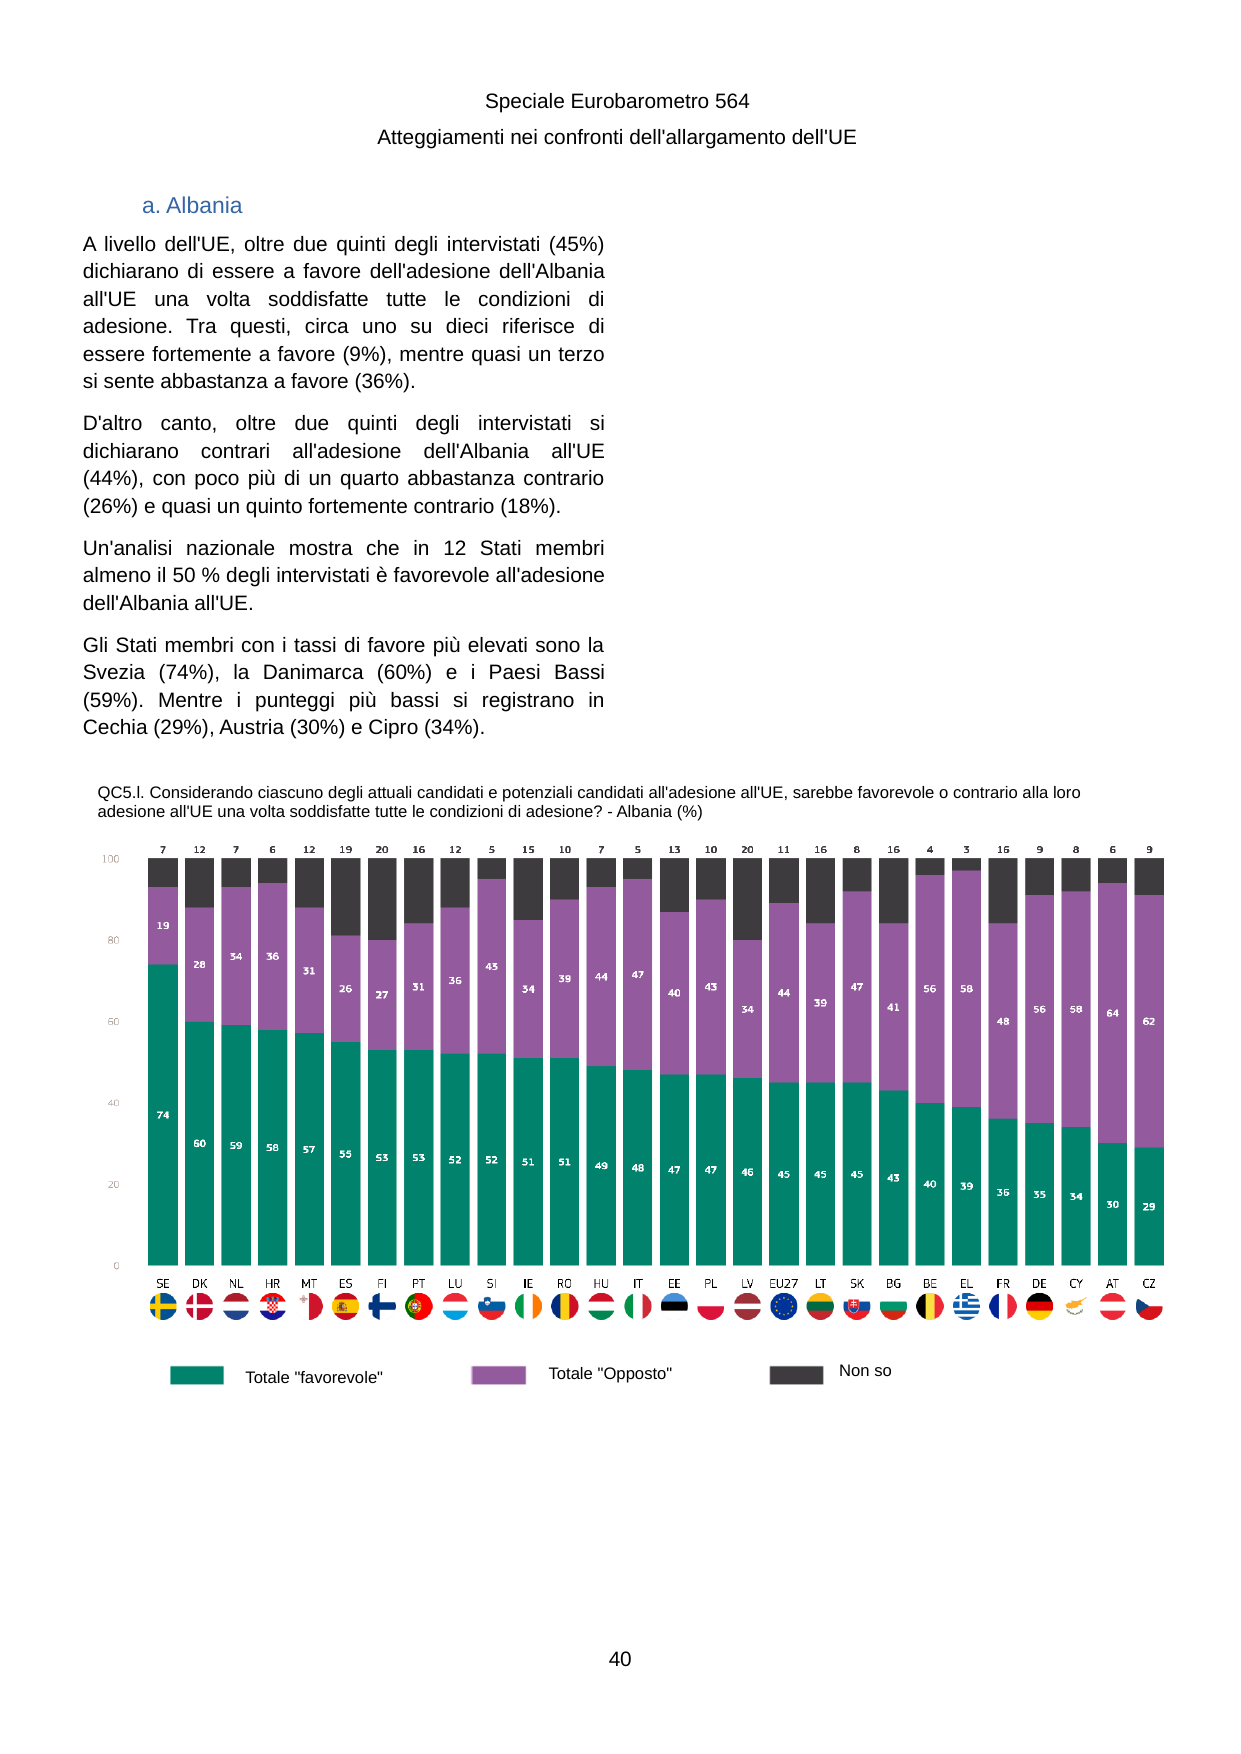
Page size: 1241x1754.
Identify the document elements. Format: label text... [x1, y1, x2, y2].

picture [140, 1350, 830, 1388]
picture [93, 834, 1173, 1328]
text D'altro canto, oltre due quinti degli intervistati si dichiarano contrari all'adesione dell'Albania all'UE (44%), con poco più di un quarto abbastanza contrario (26%) e quasi un quinto fortemente contrario (18%). [83, 411, 605, 517]
text Gli Stati membri con i tassi di favore più elevati sono la Svezia (74%), la Danimarca (60%) e i Paesi Bassi (59%). Mentre i punteggi più bassi si registrano in Cechia (29%), Austria (30%) e Cipro (34%). [83, 633, 605, 739]
text A livello dell'UE, oltre due quinti degli intervistati (45%) dichiarano di essere a favore dell'adesione dell'Albania all'UE una volta soddisfatte tutte le condizioni di adesione. Tra questi, circa uno su dieci riferisce di essere fortemente a favore (9%), mentre quasi un terzo si sente abbastanza a favore (36%). [83, 231, 605, 393]
subtitle a. Albania [142, 192, 605, 219]
text Un'analisi nazionale mostra che in 12 Stati membri almeno il 50 % degli intervistati è favorevole all'adesione dell'Albania all'UE. [83, 536, 605, 614]
